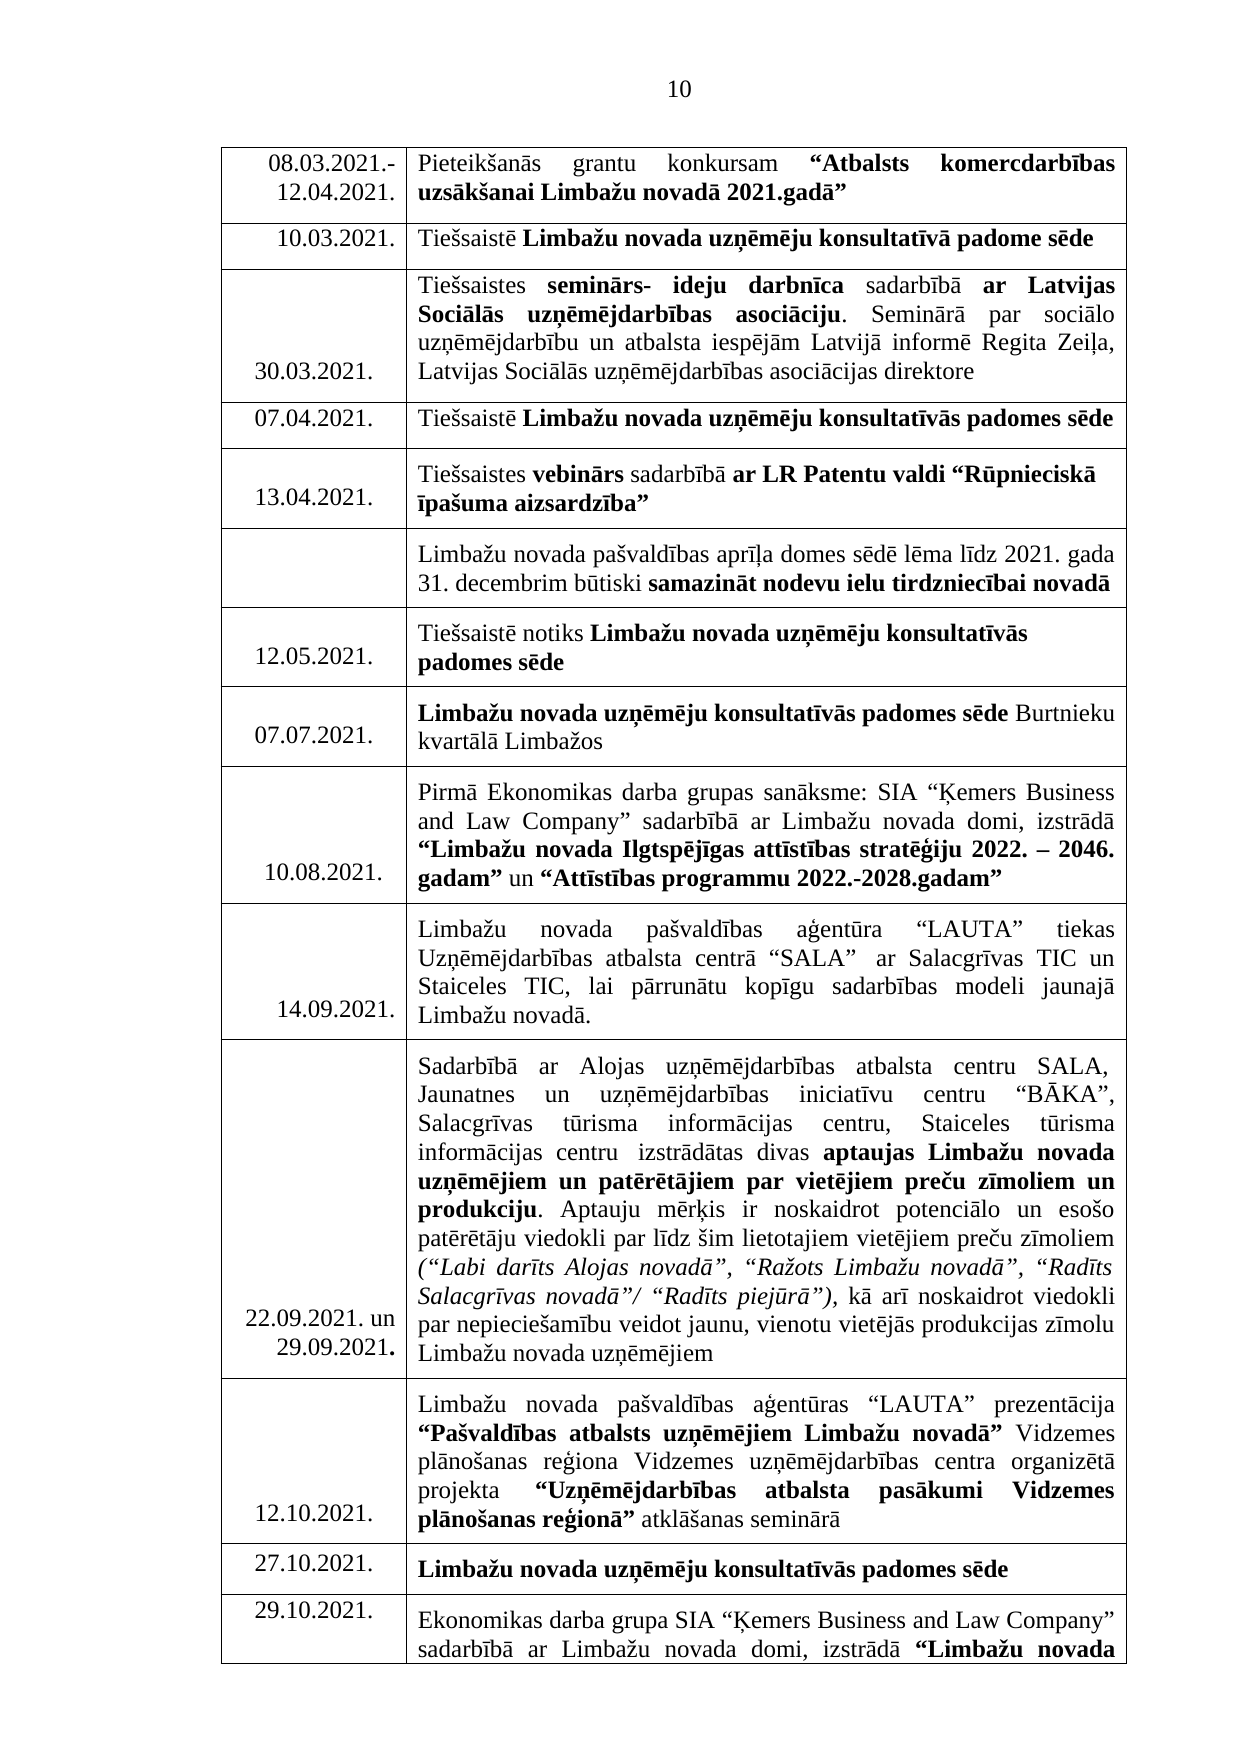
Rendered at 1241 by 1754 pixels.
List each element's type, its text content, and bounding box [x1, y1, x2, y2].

table_cell 29.10.2021. [222, 1595, 406, 1663]
table_cell [222, 529, 406, 607]
table_cell Limbažu novada pašvaldības aprīļa domes sēdē lēma līdz 2021. gada 31. decembrim būtiski samazināt nodevu ielu tirdzniecībai novadā [407, 529, 1126, 607]
table_cell 07.07.2021. [222, 687, 406, 766]
table_cell 10.08.2021. [222, 767, 406, 902]
table_cell Tiešsaistes seminārs- ideju darbnīca sadarbībā ar Latvijas Sociālās uzņēmējdarbības asociāciju. Seminārā par sociālo uzņēmējdarbību un atbalsta iespējām Latvijā informē Regita Zeiļa, Latvijas Sociālās uzņēmējdarbības asociācijas direktore [407, 270, 1126, 402]
table_cell Tiešsaistē Limbažu novada uzņēmēju konsultatīvā padome sēde [407, 224, 1126, 269]
table_cell Pirmā Ekonomikas darba grupas sanāksme: SIA “Ķemers Business and Law Company” sadarbībā ar Limbažu novada domi, izstrādā “Limbažu novada Ilgtspējīgas attīstības stratēģiju 2022. – 2046. gadam” un “Attīstības programmu 2022.-2028.gadam” [407, 767, 1126, 902]
table_cell 12.05.2021. [222, 608, 406, 686]
table_cell 08.03.2021.-12.04.2021. [222, 148, 406, 222]
table_cell Sadarbībā ar Alojas uzņēmējdarbības atbalsta centru SALA, Jaunatnes un uzņēmējdarbības iniciatīvu centru “BĀKA”, Salacgrīvas tūrisma informācijas centru, Staiceles tūrisma informācijas centru izstrādātas divas aptaujas Limbažu novada uzņēmējiem un patērētājiem par vietējiem preču zīmoliem un produkciju. Aptauju mērķis ir noskaidrot potenciālo un esošo patērētāju viedokli par līdz šim lietotajiem vietējiem preču zīmoliem (“Labi darīts Alojas novadā”, “Ražots Limbažu novadā”, “Radīts Salacgrīvas novadā”/ “Radīts piejūrā”), kā arī noskaidrot viedokli par nepieciešamību veidot jaunu, vienotu vietējās produkcijas zīmolu Limbažu novada uzņēmējiem [407, 1040, 1126, 1377]
table_cell Tiešsaistes vebinārs sadarbībā ar LR Patentu valdi “Rūpnieciskā īpašuma aizsardzība” [407, 449, 1126, 527]
table_cell 12.10.2021. [222, 1379, 406, 1543]
table_cell 10.03.2021. [222, 224, 406, 269]
table_cell 07.04.2021. [222, 403, 406, 448]
table_cell Limbažu novada pašvaldības aģentūra “LAUTA” tiekas Uzņēmējdarbības atbalsta centrā “SALA” ar Salacgrīvas TIC un Staiceles TIC, lai pārrunātu kopīgu sadarbības modeli jaunajā Limbažu novadā. [407, 904, 1126, 1039]
table_cell 27.10.2021. [222, 1544, 406, 1594]
table_cell Tiešsaistē Limbažu novada uzņēmēju konsultatīvās padomes sēde [407, 403, 1126, 448]
table_cell Limbažu novada uzņēmēju konsultatīvās padomes sēde [407, 1544, 1126, 1594]
table_cell Tiešsaistē notiks Limbažu novada uzņēmēju konsultatīvās padomes sēde [407, 608, 1126, 686]
table_cell 13.04.2021. [222, 449, 406, 527]
table_cell Limbažu novada pašvaldības aģentūras “LAUTA” prezentācija “Pašvaldības atbalsts uzņēmējiem Limbažu novadā” Vidzemes plānošanas reģiona Vidzemes uzņēmējdarbības centra organizētā projekta “Uzņēmējdarbības atbalsta pasākumi Vidzemes plānošanas reģionā” atklāšanas seminārā [407, 1379, 1126, 1543]
table_cell Pieteikšanās grantu konkursam “Atbalsts komercdarbības uzsākšanai Limbažu novadā 2021.gadā” [407, 148, 1126, 222]
table_cell 22.09.2021. un 29.09.2021. [222, 1040, 406, 1377]
table_cell Limbažu novada uzņēmēju konsultatīvās padomes sēde Burtnieku kvartālā Limbažos [407, 687, 1126, 766]
table_cell 14.09.2021. [222, 904, 406, 1039]
table_cell 30.03.2021. [222, 270, 406, 402]
table_cell Ekonomikas darba grupa SIA “Ķemers Business and Law Company” sadarbībā ar Limbažu novada domi, izstrādā “Limbažu novada [407, 1595, 1126, 1663]
